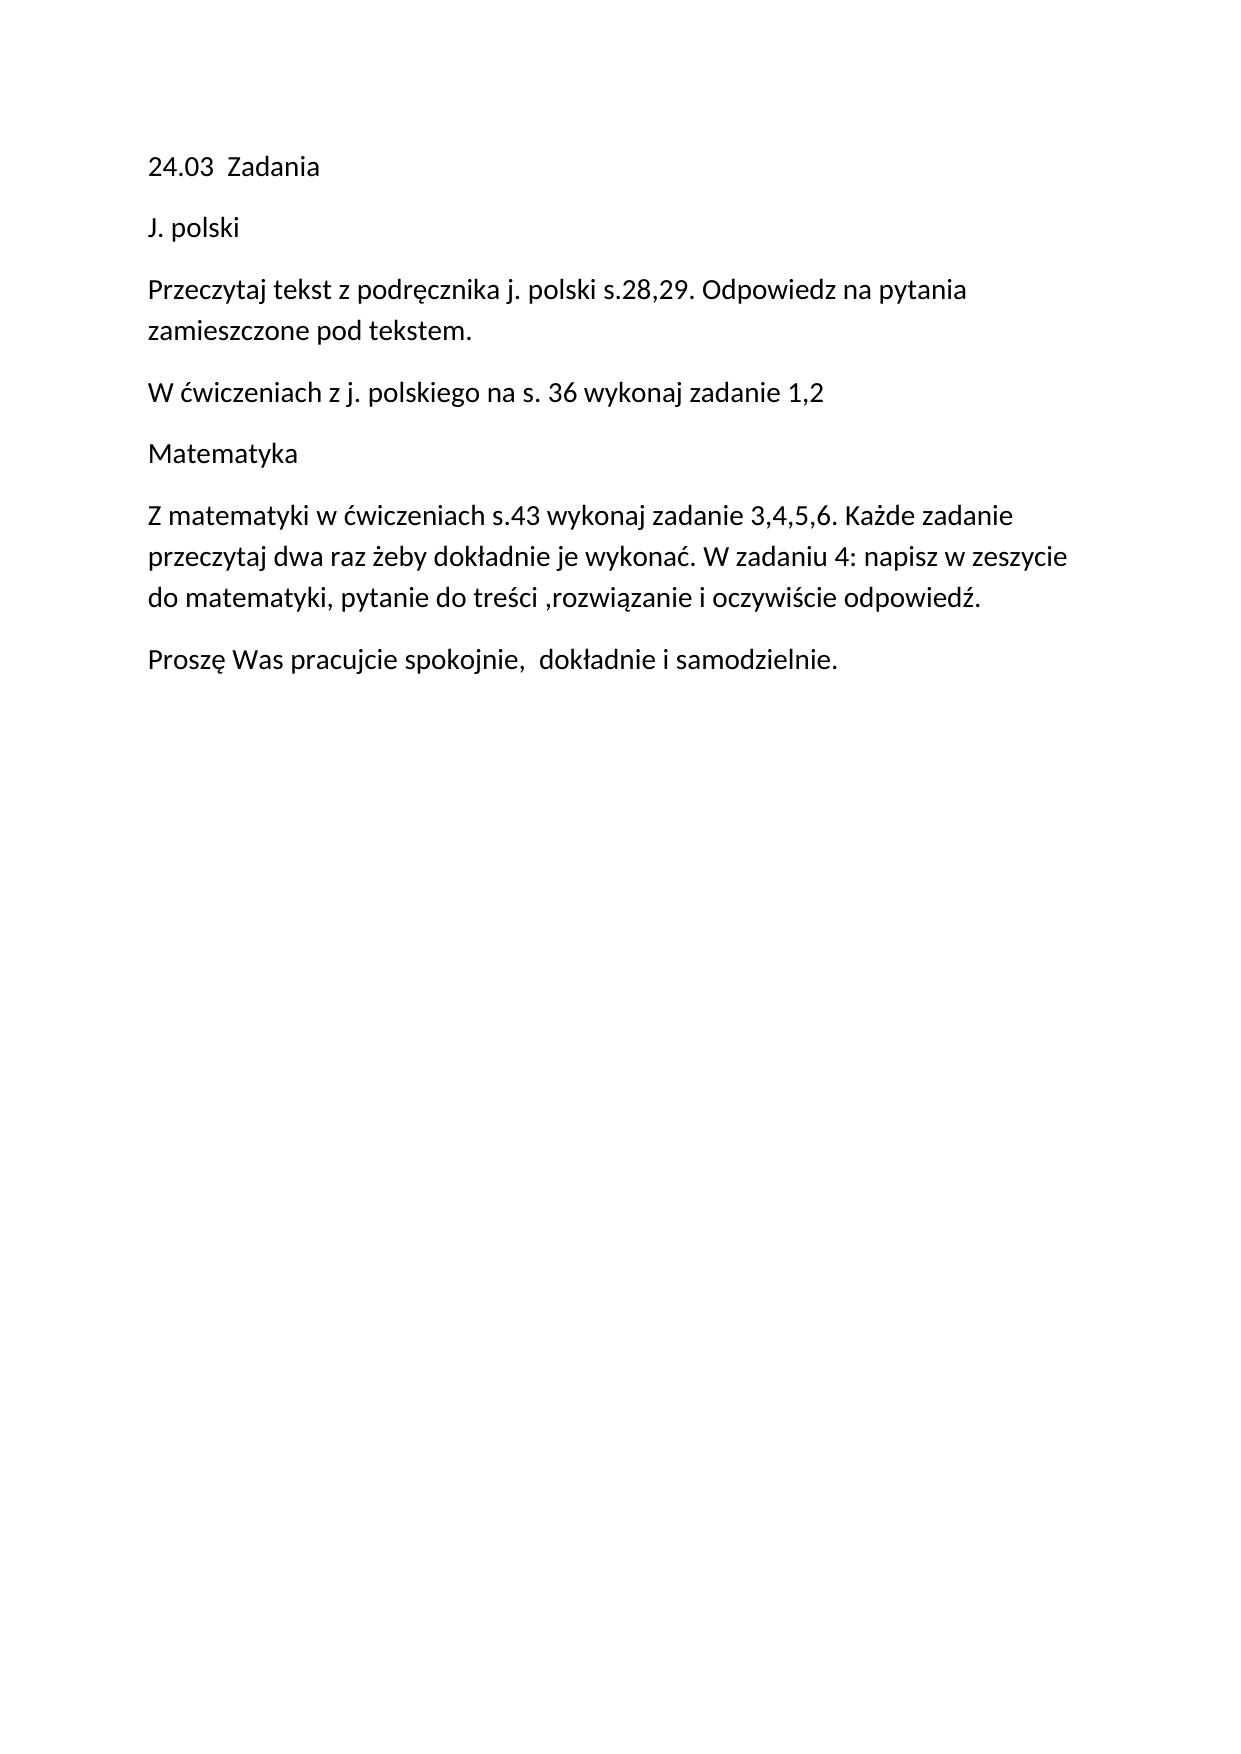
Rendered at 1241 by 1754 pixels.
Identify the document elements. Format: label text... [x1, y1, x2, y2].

text 24.03 Zadania [148, 148, 1093, 183]
text Z matematyki w ćwiczeniach s.43 wykonaj zadanie 3,4,5,6. Każde zadanie przeczytaj dwa raz żeby dokładnie je wykonać. W zadaniu 4: napisz w zeszycie do matematyki, pytanie do treści ,rozwiązanie i oczywiście odpowiedź. [148, 497, 1093, 615]
text J. polski [148, 209, 1093, 245]
text Matematyka [148, 436, 1093, 471]
text Przeczytaj tekst z podręcznika j. polski s.28,29. Odpowiedz na pytania zamieszczone pod tekstem. [148, 271, 1093, 348]
text W ćwiczeniach z j. polskiego na s. 36 wykonaj zadanie 1,2 [148, 374, 1093, 409]
text Proszę Was pracujcie spokojnie, dokładnie i samodzielnie. [148, 641, 1093, 677]
